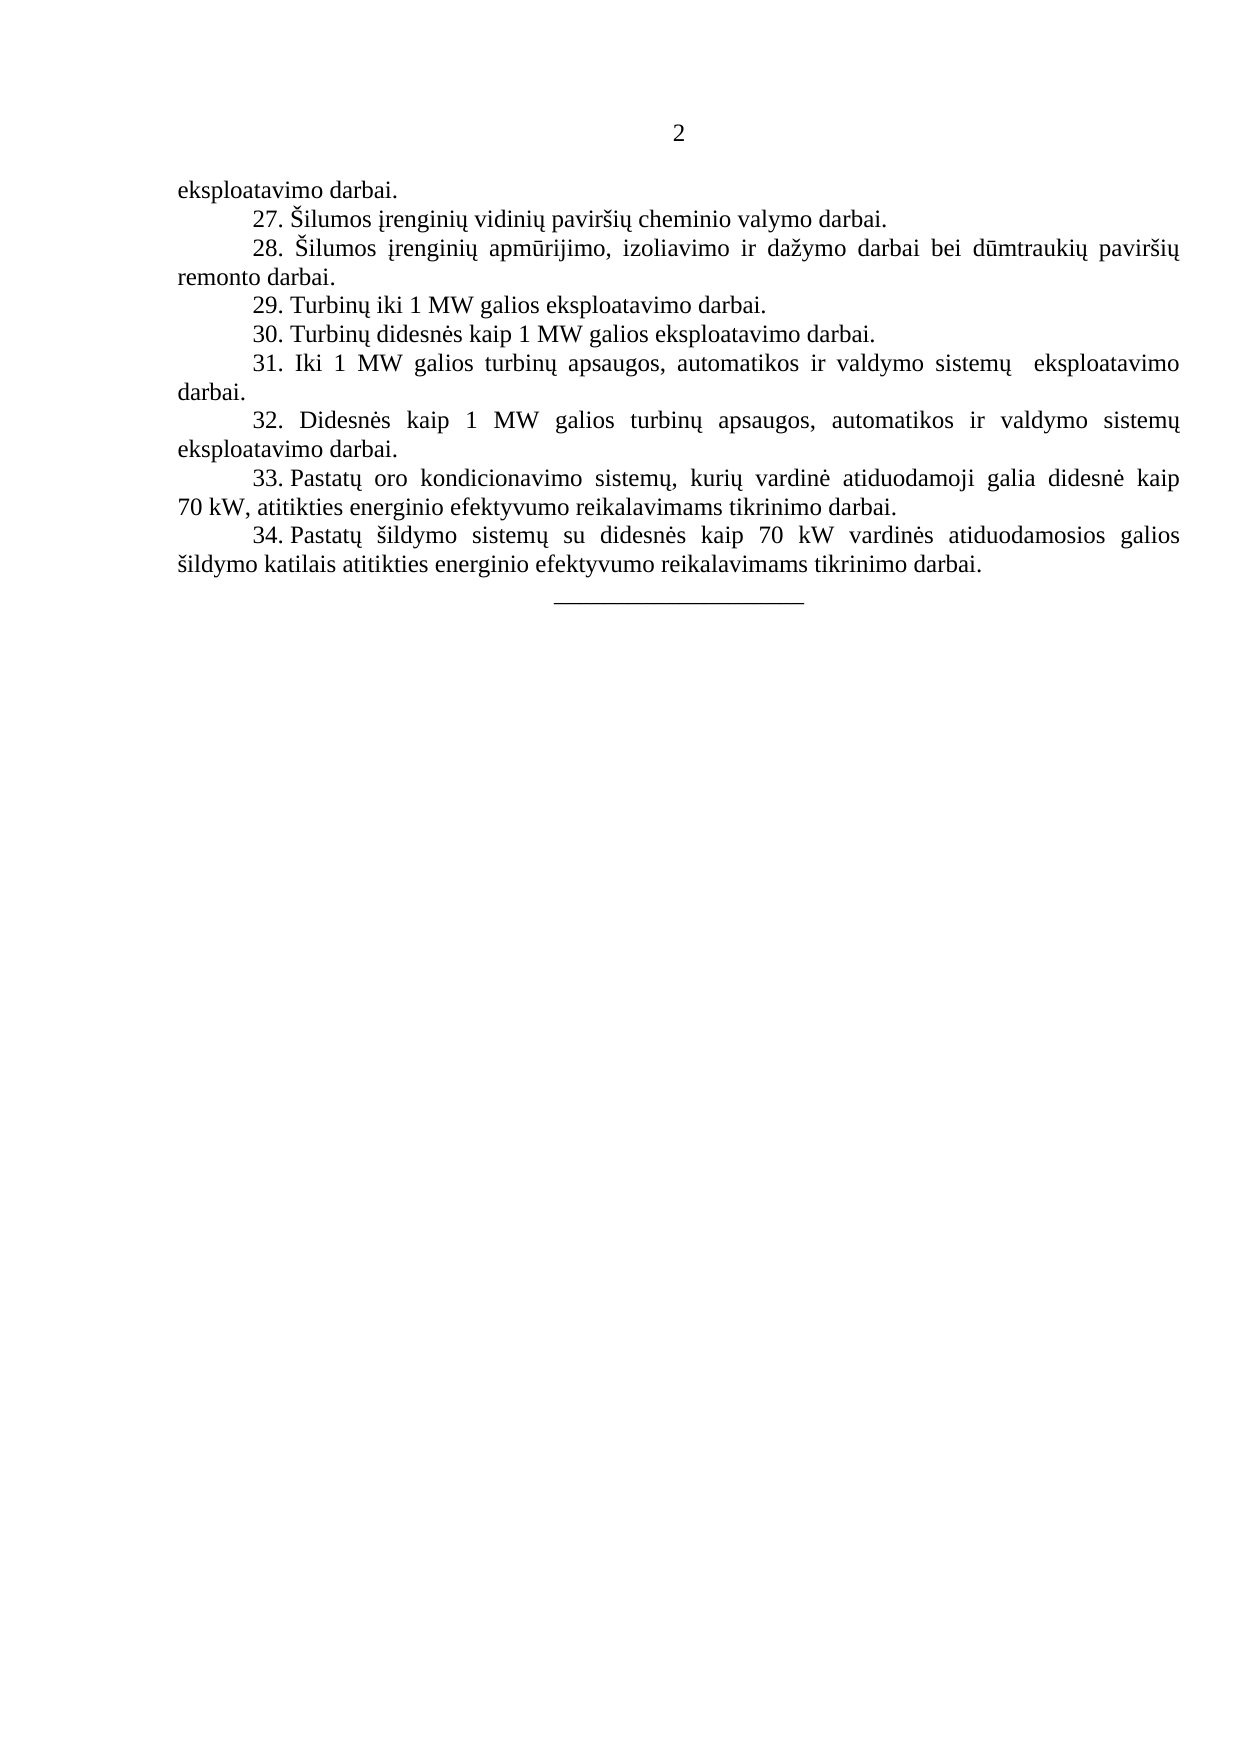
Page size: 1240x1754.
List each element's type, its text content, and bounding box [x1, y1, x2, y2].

text ____________________ [177, 578, 1181, 607]
text 30. Turbinų didesnės kaip 1 MW galios eksploatavimo darbai. [177, 319, 1181, 348]
text 29. Turbinų iki 1 MW galios eksploatavimo darbai. [177, 291, 1181, 319]
text eksploatavimo darbai. [177, 176, 1181, 204]
text 33. Pastatų oro kondicionavimo sistemų, kurių vardinė atiduodamoji galia didesnė kaip 70 kW, atitikties energinio efektyvumo reikalavimams tikrinimo darbai. [177, 463, 1181, 521]
text 28. Šilumos įrenginių apmūrijimo, izoliavimo ir dažymo darbai bei dūmtraukių paviršių remonto darbai. [177, 233, 1181, 291]
text 27. Šilumos įrenginių vidinių paviršių cheminio valymo darbai. [177, 204, 1181, 233]
text 31. Iki 1 MW galios turbinų apsaugos, automatikos ir valdymo sistemų eksploatavimo darbai. [177, 348, 1181, 406]
text 34. Pastatų šildymo sistemų su didesnės kaip 70 kW vardinės atiduodamosios galios šildymo katilais atitikties energinio efektyvumo reikalavimams tikrinimo darbai. [177, 521, 1181, 578]
text 32. Didesnės kaip 1 MW galios turbinų apsaugos, automatikos ir valdymo sistemų eksploatavimo darbai. [177, 406, 1181, 463]
